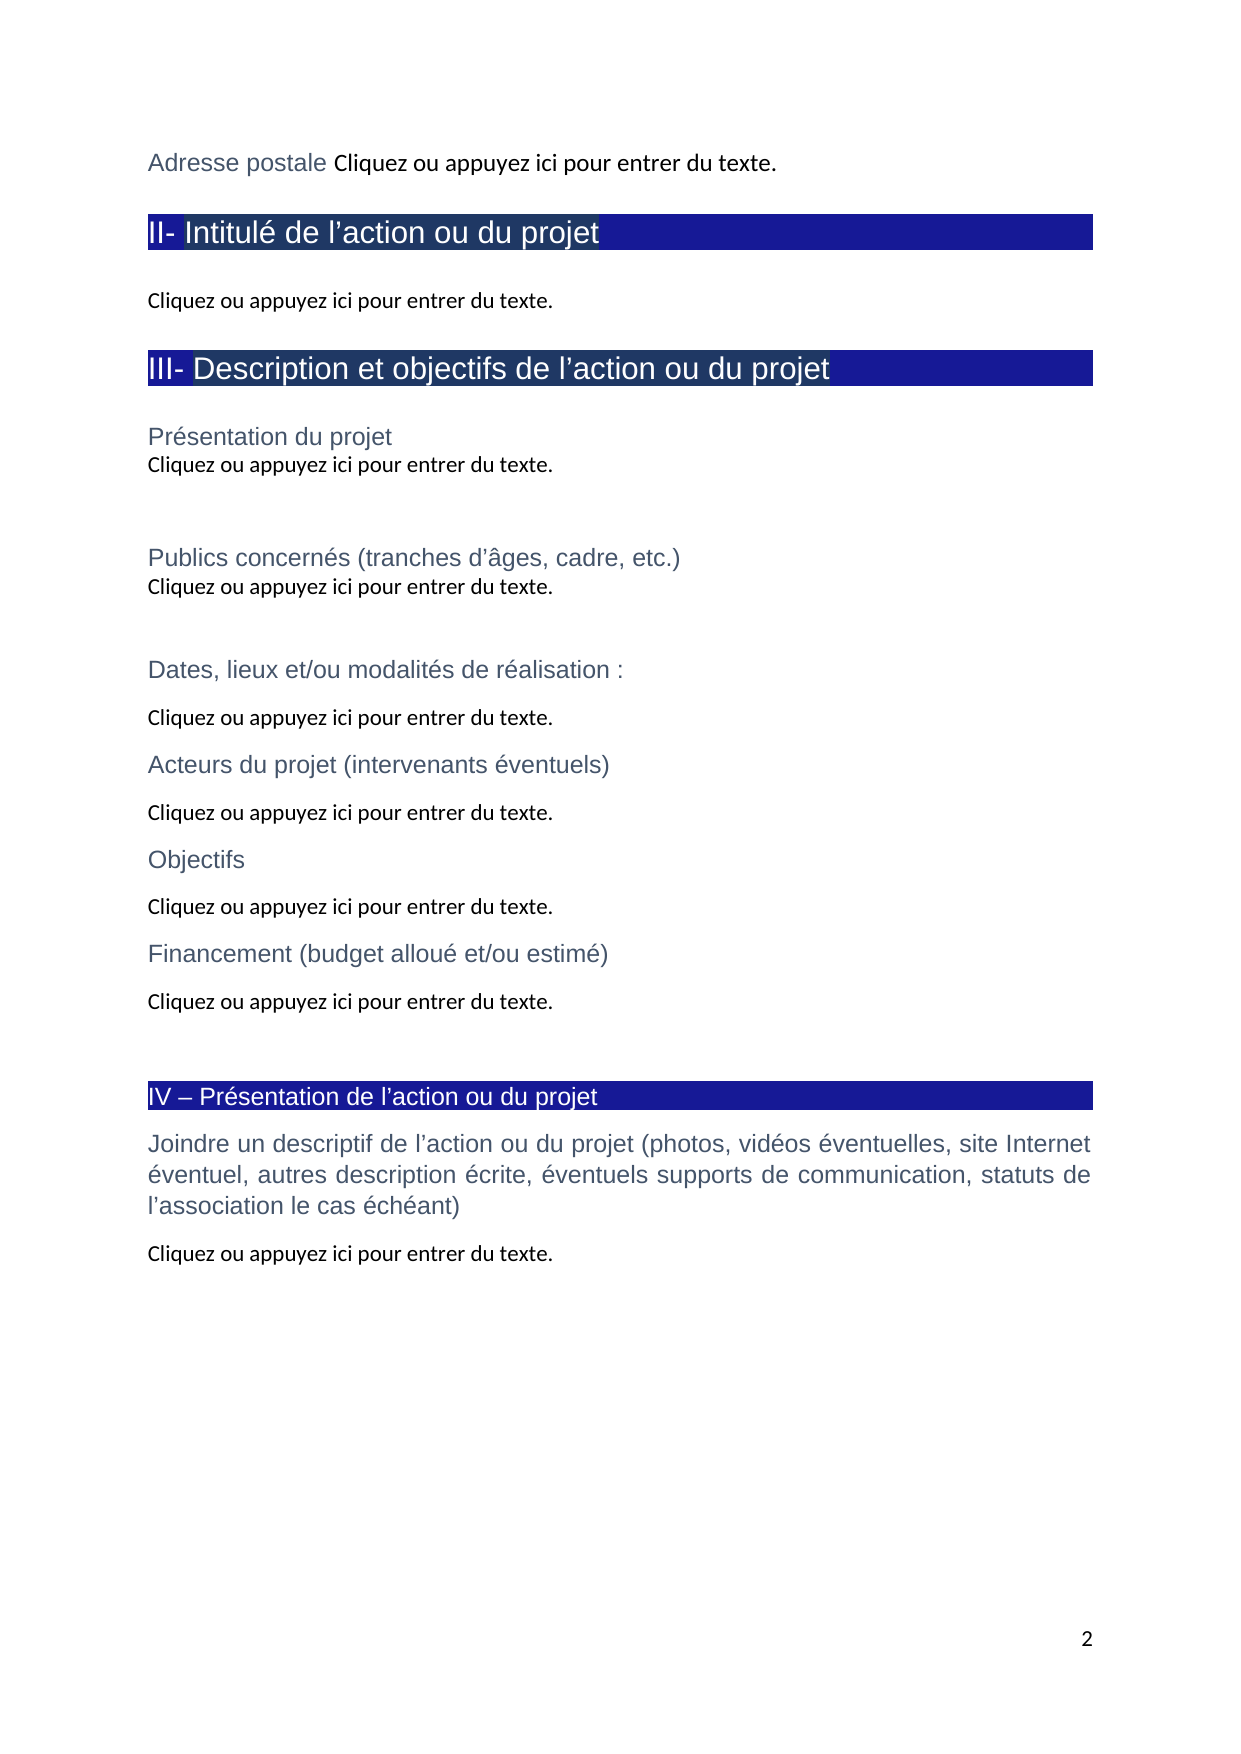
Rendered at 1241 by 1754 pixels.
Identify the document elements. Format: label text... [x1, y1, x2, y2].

text Cliquez ou appuyez ici pour entrer du texte. [148, 703, 1093, 731]
text Cliquez ou appuyez ici pour entrer du texte. [148, 286, 1093, 314]
text Adresse postale Cliquez ou appuyez ici pour entrer du texte. [148, 148, 1093, 178]
text Acteurs du projet (intervenants éventuels) [148, 750, 1093, 779]
text III- Description et objectifs de l’action ou du projet [148, 350, 1093, 386]
text Publics concernés (tranches d’âges, cadre, etc.) [148, 543, 1093, 572]
text Objectifs [148, 844, 1093, 873]
text II- Intitulé de l’action ou du projet [148, 214, 1093, 250]
text Cliquez ou appuyez ici pour entrer du texte. [148, 451, 1093, 478]
text IV – Présentation de l’action ou du projet [148, 1081, 1093, 1110]
text Cliquez ou appuyez ici pour entrer du texte. [148, 1239, 1093, 1267]
text Cliquez ou appuyez ici pour entrer du texte. [148, 987, 1093, 1015]
text Cliquez ou appuyez ici pour entrer du texte. [148, 798, 1093, 826]
text Présentation du projet [148, 422, 1093, 451]
text Financement (budget alloué et/ou estimé) [148, 939, 1093, 968]
text Dates, lieux et/ou modalités de réalisation : [148, 655, 1093, 684]
text Joindre un descriptif de l’action ou du projet (photos, vidéos éventuelles, site Internet éventuel, autres description écrite, éventuels supports de communication, statuts de l’association le cas échéant) [148, 1129, 1093, 1220]
text Cliquez ou appuyez ici pour entrer du texte. [148, 572, 1093, 600]
text Cliquez ou appuyez ici pour entrer du texte. [148, 892, 1093, 920]
